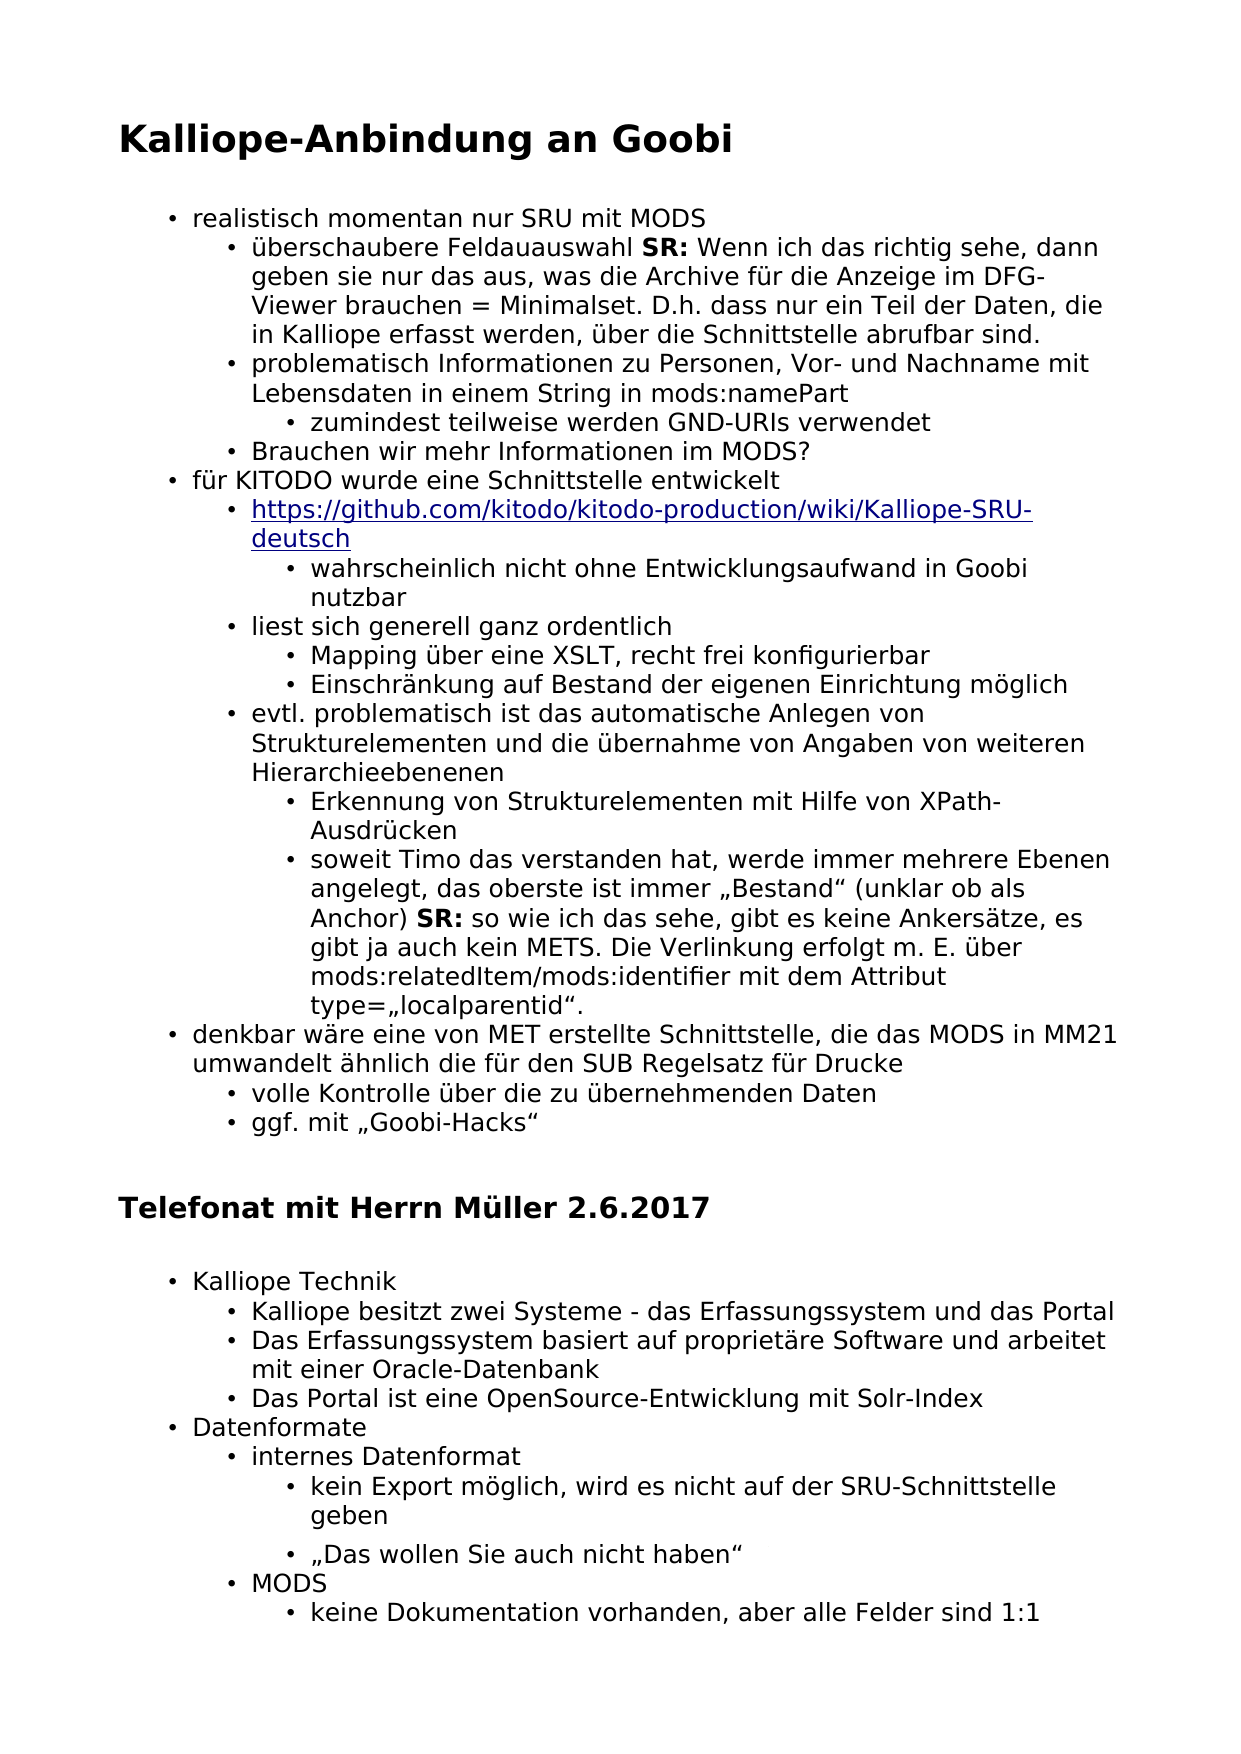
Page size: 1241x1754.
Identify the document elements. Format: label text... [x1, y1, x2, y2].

list Einschränkung auf Bestand der eigenen Einrichtung möglich [295, 670, 1122, 699]
list keine Dokumentation vorhanden, aber alle Felder sind 1:1 [295, 1598, 1122, 1628]
list volle Kontrolle über die zu übernehmenden Daten [236, 1079, 1122, 1108]
list für KITODO wurde eine Schnittstelle entwickelt [177, 466, 1122, 495]
list https://github.com/kitodo/kitodo-production/wiki/Kalliope-SRU-deutsch [236, 495, 1122, 554]
list zumindest teilweise werden GND-URIs verwendet [295, 408, 1122, 437]
list liest sich generell ganz ordentlich [236, 612, 1122, 641]
list MODS [236, 1569, 1122, 1598]
list denkbar wäre eine von MET erstellte Schnittstelle, die das MODS in MM21 umwandelt ähnlich die für den SUB Regelsatz für Drucke [177, 1020, 1122, 1079]
list Datenformate [177, 1413, 1122, 1442]
list problematisch Informationen zu Personen, Vor- und Nachname mit Lebensdaten in einem String in mods:namePart [236, 349, 1122, 408]
list Brauchen wir mehr Informationen im MODS? [236, 437, 1122, 466]
list evtl. problematisch ist das automatische Anlegen von Strukturelementen und die übernahme von Angaben von weiteren Hierarchieebenenen [236, 699, 1122, 787]
list wahrscheinlich nicht ohne Entwicklungsaufwand in Goobi nutzbar [295, 554, 1122, 612]
subtitle Kalliope-Anbindung an Goobi [118, 118, 1122, 162]
list Mapping über eine XSLT, recht frei konfigurierbar [295, 641, 1122, 670]
list Erkennung von Strukturelementen mit Hilfe von XPath-Ausdrücken [295, 787, 1122, 845]
list überschaubere Feldauauswahl SR: Wenn ich das richtig sehe, dann geben sie nur das aus, was die Archive für die Anzeige im DFG-Viewer brauchen = Minimalset. D.h. dass nur ein Teil der Daten, die in Kalliope erfasst werden, über die Schnittstelle abrufbar sind. [236, 233, 1122, 349]
list kein Export möglich, wird es nicht auf der SRU-Schnittstelle geben [295, 1472, 1122, 1530]
list internes Datenformat [236, 1442, 1122, 1472]
subtitle Telefonat mit Herrn Müller 2.6.2017 [118, 1192, 1122, 1226]
list realistisch momentan nur SRU mit MODS [177, 204, 1122, 233]
list Das Portal ist eine OpenSource-Entwicklung mit Solr-Index [236, 1384, 1122, 1413]
list soweit Timo das verstanden hat, werde immer mehrere Ebenen angelegt, das oberste ist immer „Bestand“ (unklar ob als Anchor) SR: so wie ich das sehe, gibt es keine Ankersätze, es gibt ja auch kein METS. Die Verlinkung erfolgt m. E. über mods:relatedItem/mods:identifier mit dem Attribut type=„localparentid“. [295, 845, 1122, 1020]
list Kalliope besitzt zwei Systeme - das Erfassungssystem und das Portal [236, 1297, 1122, 1326]
list Kalliope Technik [177, 1267, 1122, 1297]
list ggf. mit „Goobi-Hacks“ [236, 1108, 1122, 1137]
list „Das wollen Sie auch nicht haben“ [295, 1530, 1122, 1569]
list Das Erfassungssystem basiert auf proprietäre Software und arbeitet mit einer Oracle-Datenbank [236, 1326, 1122, 1384]
